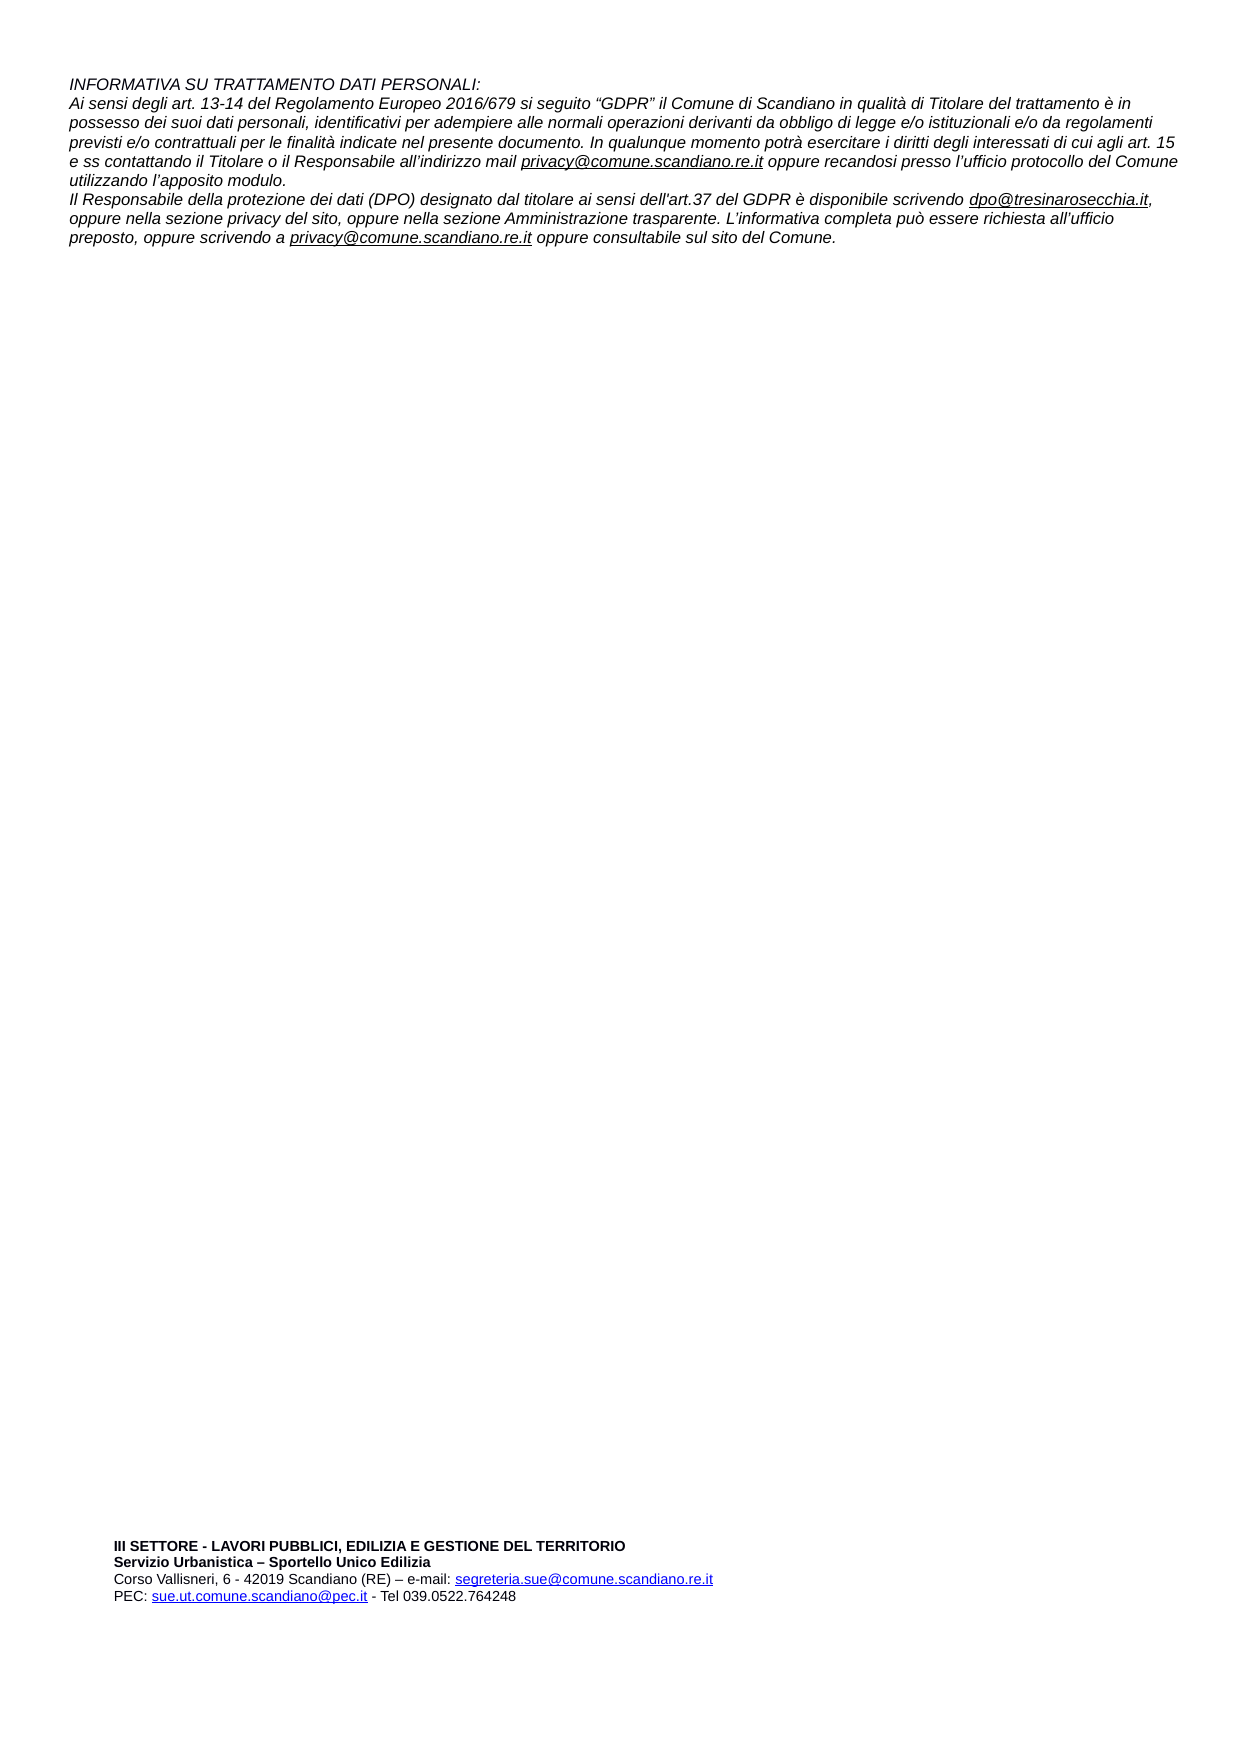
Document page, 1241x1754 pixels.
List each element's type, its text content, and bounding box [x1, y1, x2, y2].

text Ai sensi degli art. 13-14 del Regolamento Europeo 2016/679 si seguito “GDPR” il Comune di Scandiano in qualità di Titolare del trattamento è in possesso dei suoi dati personali, identificativi per adempiere alle normali operazioni derivanti da obbligo di legge e/o istituzionali e/o da regolamenti previsti e/o contrattuali per le finalità indicate nel presente documento. In qualunque momento potrà esercitare i diritti degli interessati di cui agli art. 15 e ss contattando il Titolare o il Responsabile all’indirizzo mail privacy@comune.scandiano.re.it oppure recandosi presso l’ufficio protocollo del Comune utilizzando l’apposito modulo. [69, 94, 1187, 190]
text Corso Vallisneri, 6 - 42019 Scandiano (RE) – e-mail: segreteria.sue@comune.scandiano.re.it [113, 1571, 1187, 1588]
text INFORMATIVA SU TRATTAMENTO DATI PERSONALI: [69, 75, 1187, 94]
text Servizio Urbanistica – Sportello Unico Edilizia [113, 1554, 1187, 1571]
text Il Responsabile della protezione dei dati (DPO) designato dal titolare ai sensi dell'art.37 del GDPR è disponibile scrivendo dpo@tresinarosecchia.it, oppure nella sezione privacy del sito, oppure nella sezione Amministrazione trasparente. L’informativa completa può essere richiesta all’ufficio preposto, oppure scrivendo a privacy@comune.scandiano.re.it oppure consultabile sul sito del Comune. [69, 190, 1187, 247]
text PEC: sue.ut.comune.scandiano@pec.it - Tel 039.0522.764248 [113, 1588, 1187, 1604]
text III SETTORE - LAVORI PUBBLICI, EDILIZIA E GESTIONE DEL TERRITORIO [113, 1537, 1187, 1554]
